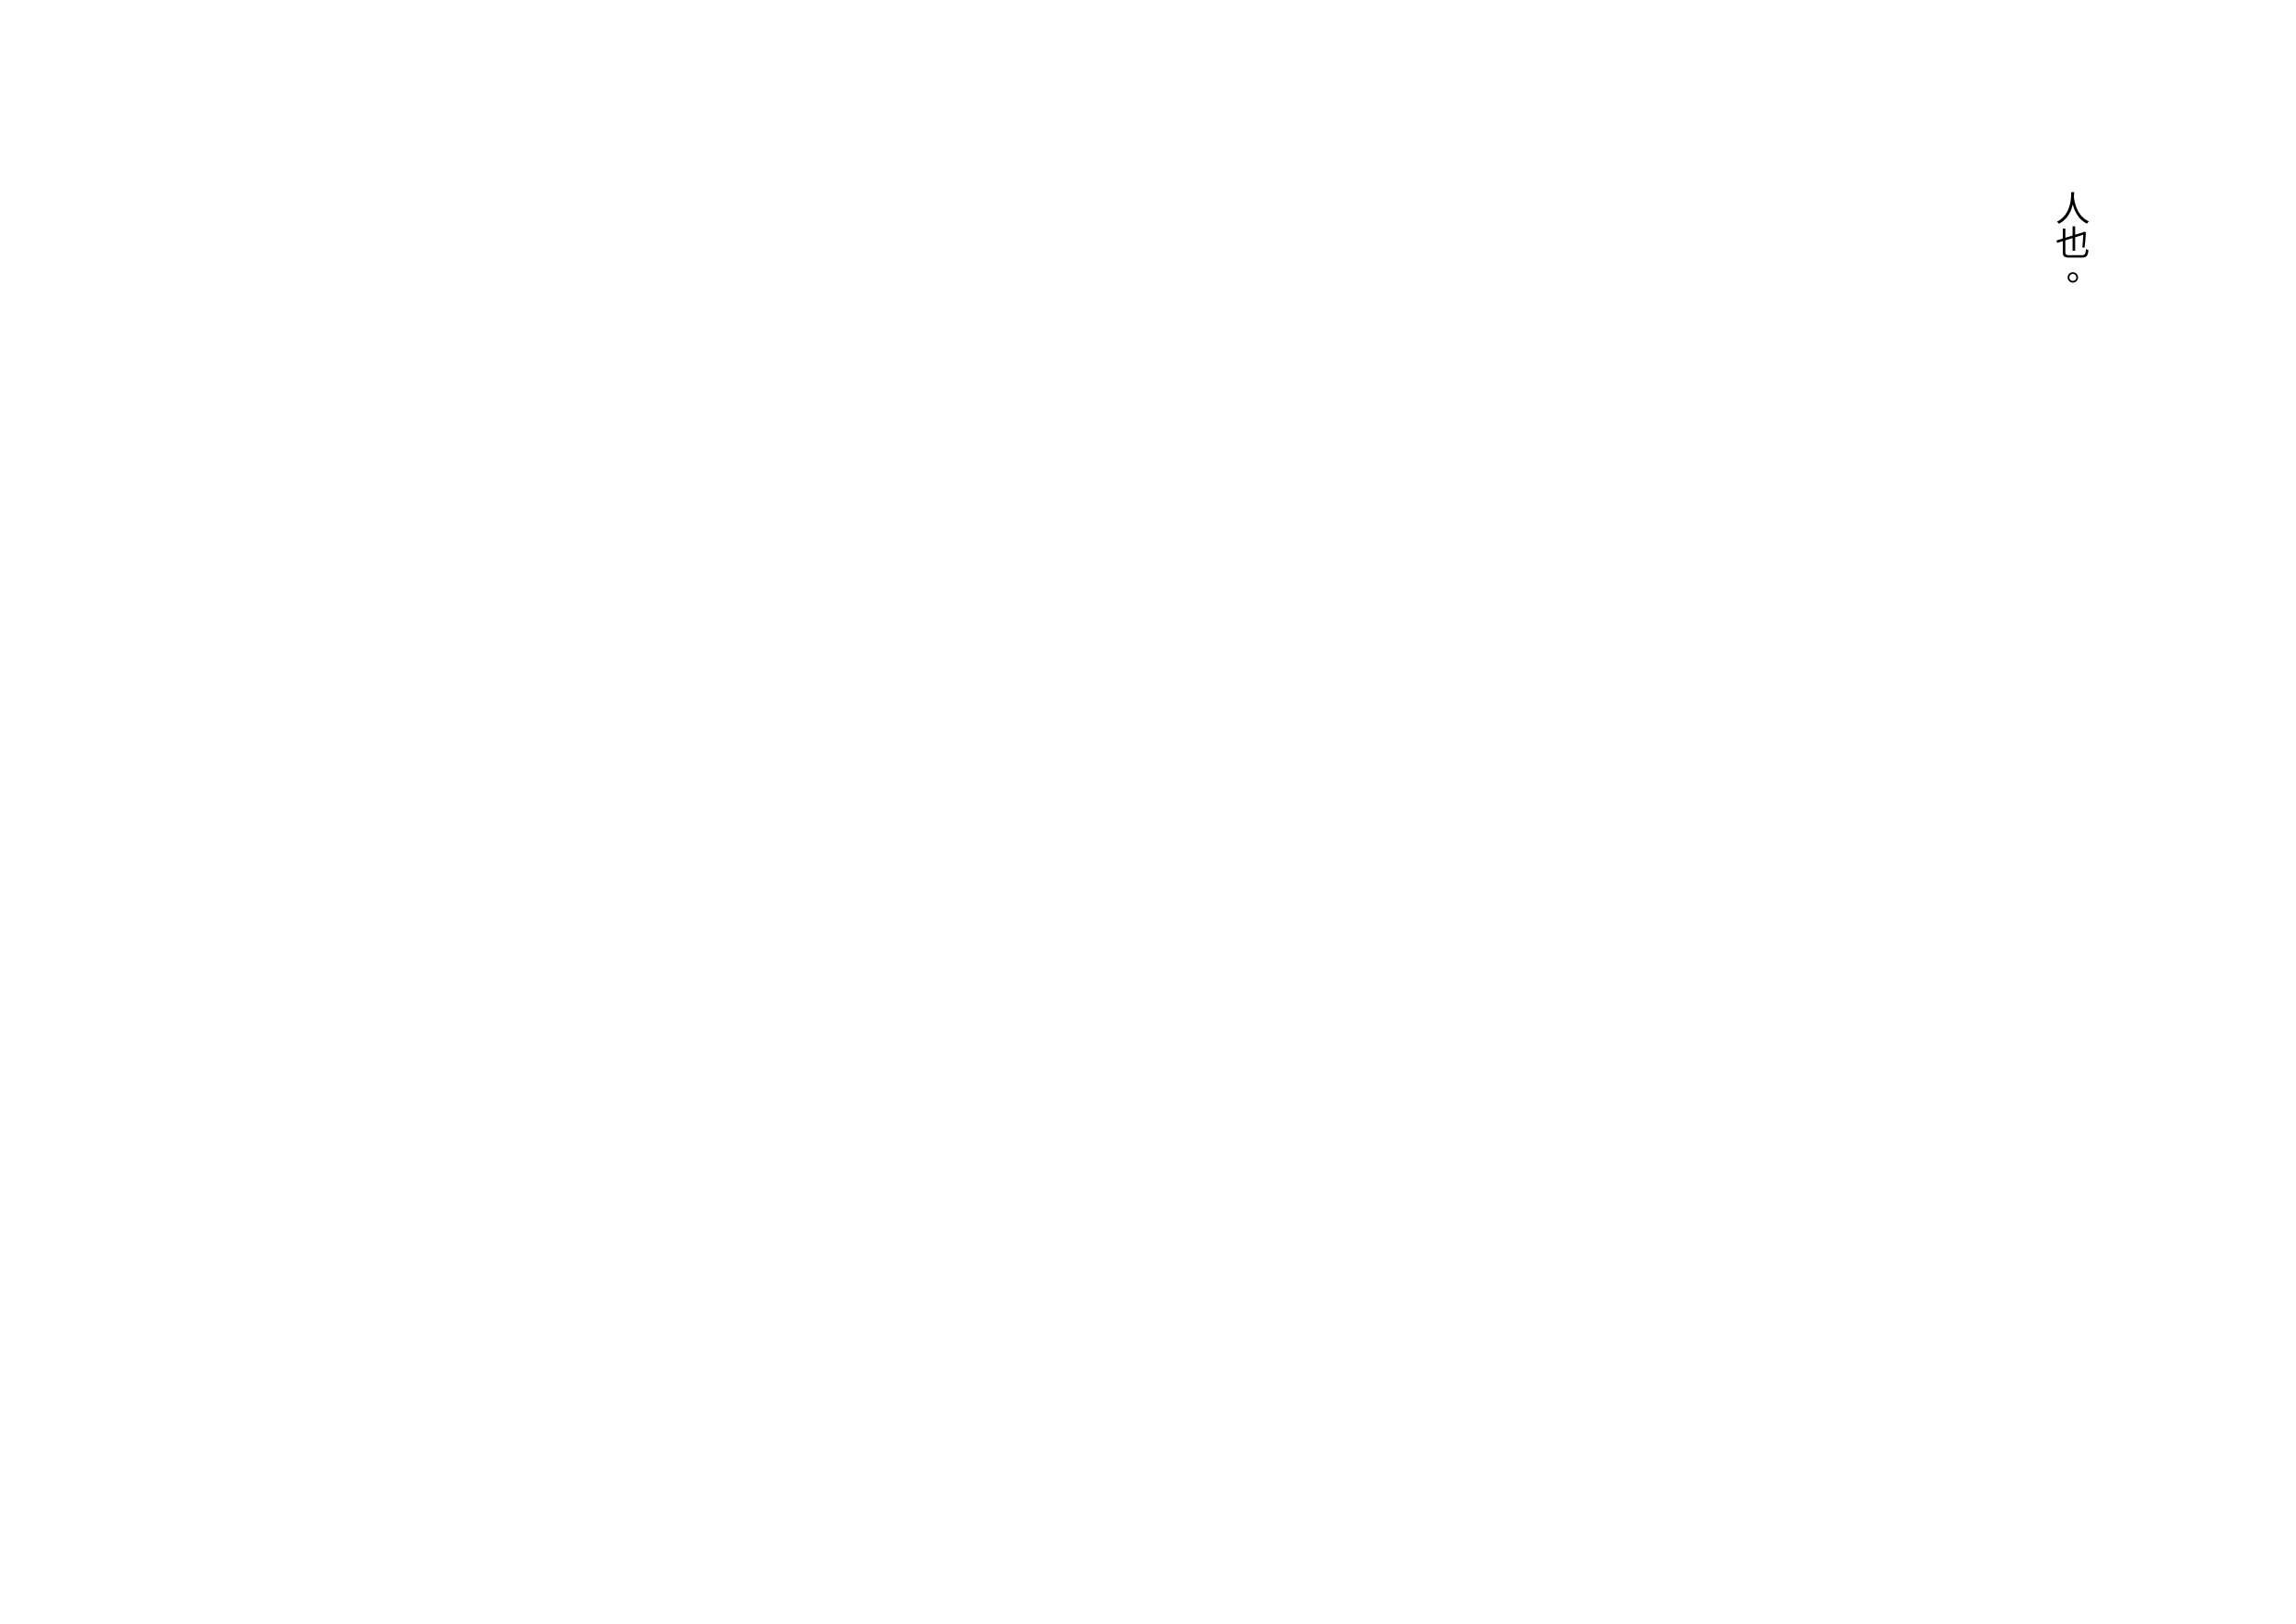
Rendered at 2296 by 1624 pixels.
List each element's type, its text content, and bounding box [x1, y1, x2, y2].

text 嗚呼！滅六國者，六國也，非秦也；族秦者，秦也，非天下也。嗟夫！使六國各愛其人，則足以拒秦；秦復愛六國之人，則遞三世可至萬世而為君，誰得而族滅也。秦人不暇自哀，而後人哀之；後人哀之，而不鑑之，亦使後人而復哀後人也。 [2044, 191, 2103, 1432]
